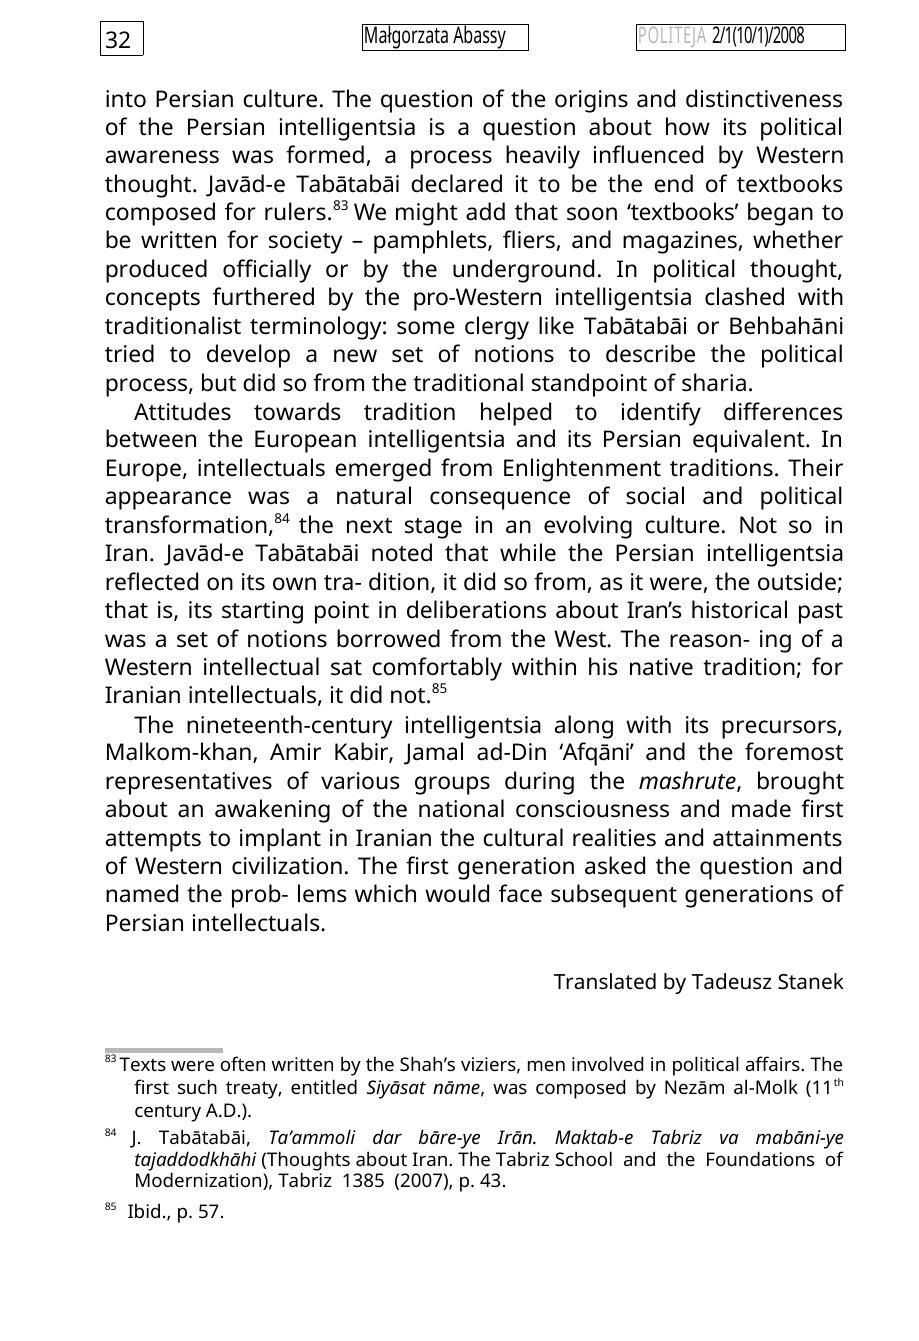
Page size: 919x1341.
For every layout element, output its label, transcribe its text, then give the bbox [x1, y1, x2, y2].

text into Persian culture. The question of the origins and distinctiveness of the Persian intelligentsia is a question about how its political awareness was formed, a process heavily influenced by Western thought. Javād-e Tabātabāi declared it to be the end of textbooks composed for rulers.83 We might add that soon ‘textbooks’ began to be written for society – pamphlets, fliers, and magazines, whether produced officially or by the underground. In political thought, concepts furthered by the pro-Western intelligentsia clashed with traditionalist terminology: some clergy like Tabātabāi or Behbahāni tried to develop a new set of notions to describe the political process, but did so from the traditional standpoint of sharia. [104, 85, 844, 398]
text 84 J. Tabātabāi, Ta’ammoli dar bāre-ye Irān. Maktab-e Tabriz va mabāni-ye tajaddodkhāhi (Thoughts about Iran. The Tabriz School and the Foundations of Modernization), Tabriz 1385 (2007), p. 43. [104, 1127, 844, 1192]
text 83 Texts were often written by the Shah’s viziers, men involved in political affairs. The first such treaty, entitled Siyāsat nāme, was composed by Nezām al-Molk (11th century A.D.). [104, 1047, 844, 1123]
text The nineteenth-century intelligentsia along with its precursors, Malkom-khan, Amir Kabir, Jamal ad-Din ‘Afqāni’ and the foremost representatives of various groups during the mashrute, brought about an awakening of the national consciousness and made first attempts to implant in Iranian the cultural realities and attainments of Western civilization. The first generation asked the question and named the prob- lems which would face subsequent generations of Persian intellectuals. [104, 711, 844, 938]
text 85 Ibid., p. 57. [104, 1198, 856, 1224]
text Attitudes towards tradition helped to identify differences between the European intelligentsia and its Persian equivalent. In Europe, intellectuals emerged from Enlightenment traditions. Their appearance was a natural consequence of social and political transformation,84 the next stage in an evolving culture. Not so in Iran. Javād-e Tabātabāi noted that while the Persian intelligentsia reflected on its own tra- dition, it did so from, as it were, the outside; that is, its starting point in deliberations about Iran’s historical past was a set of notions borrowed from the West. The reason- ing of a Western intellectual sat comfortably within his native tradition; for Iranian intellectuals, it did not.85 [104, 398, 844, 711]
text Translated by Tadeusz Stanek [92, 967, 844, 995]
